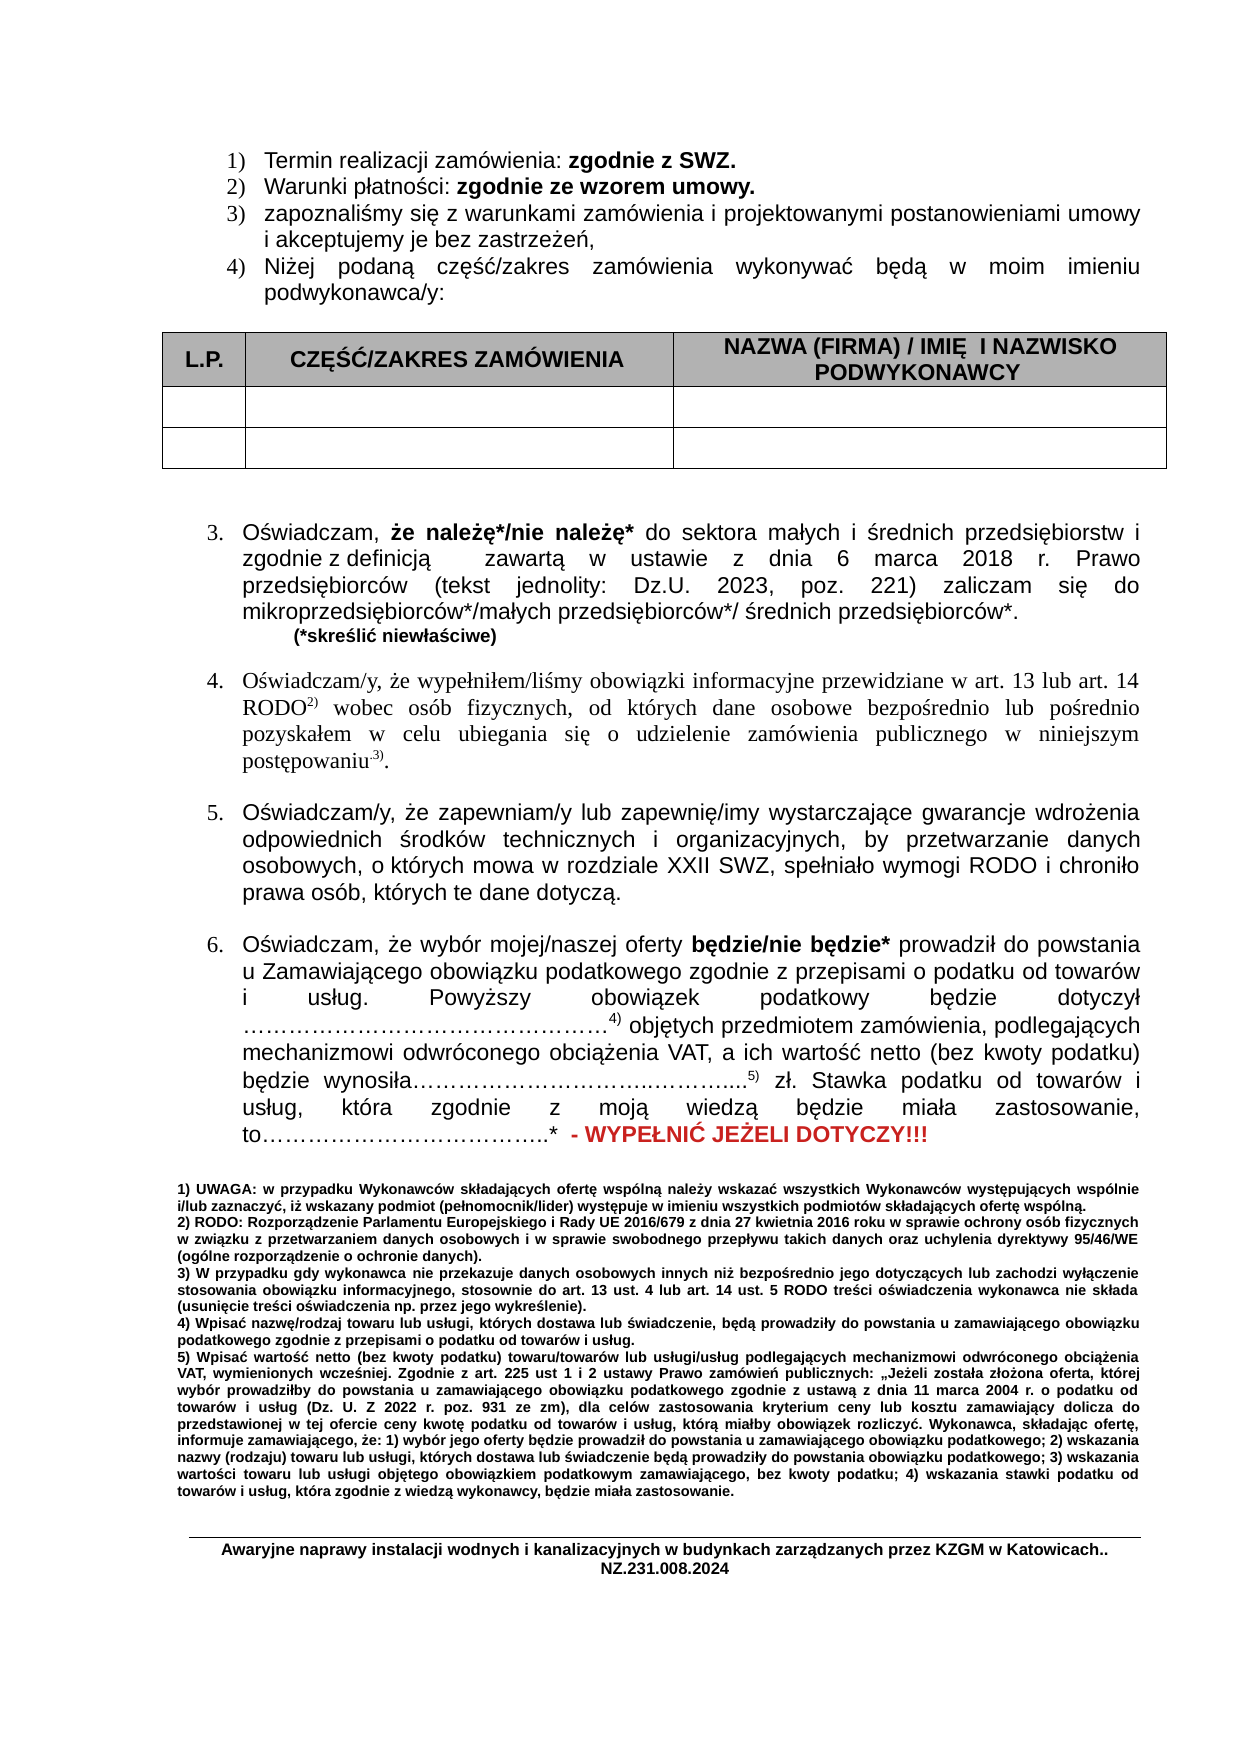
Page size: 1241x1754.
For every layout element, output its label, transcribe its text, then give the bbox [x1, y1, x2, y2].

list zapoznaliśmy się z warunkami zamówienia i projektowanymi postanowieniami umowy i akceptujemy je bez zastrzeżeń, [226, 200, 1141, 253]
table_header L.p. [163, 333, 245, 386]
list 1) UWAGA: w przypadku Wykonawców składających ofertę wspólną należy wskazać wszystkich Wykonawców występujących wspólnie i/lub zaznaczyć, iż wskazany podmiot (pełnomocnik/lider) występuje w imieniu wszystkich podmiotów składających ofertę wspólną. [177, 1181, 1141, 1214]
list Warunki płatności: zgodnie ze wzorem umowy. [226, 173, 1141, 200]
list 5) Wpisać wartość netto (bez kwoty podatku) towaru/towarów lub usługi/usług podlegających mechanizmowi odwróconego obciążenia VAT, wymienionych wcześniej. Zgodnie z art. 225 ust 1 i 2 ustawy Prawo zamówień publicznych: „Jeżeli została złożona oferta, której wybór prowadziłby do powstania u zamawiającego obowiązku podatkowego zgodnie z ustawą z dnia 11 marca 2004 r. o podatku od towarów i usług (Dz. U. Z 2022 r. poz. 931 ze zm), dla celów zastosowania kryterium ceny lub kosztu zamawiający dolicza do przedstawionej w tej ofercie ceny kwotę podatku od towarów i usług, którą miałby obowiązek rozliczyć. Wykonawca, składając ofertę, informuje zamawiającego, że: 1) wybór jego oferty będzie prowadził do powstania u zamawiającego obowiązku podatkowego; 2) wskazania nazwy (rodzaju) towaru lub usługi, których dostawa lub świadczenie będą prowadziły do powstania obowiązku podatkowego; 3) wskazania wartości towaru lub usługi objętego obowiązkiem podatkowym zamawiającego, bez kwoty podatku; 4) wskazania stawki podatku od towarów i usług, która zgodnie z wiedzą wykonawcy, będzie miała zastosowanie. [177, 1348, 1141, 1499]
list 3) W przypadku gdy wykonawca nie przekazuje danych osobowych innych niż bezpośrednio jego dotyczących lub zachodzi wyłączenie stosowania obowiązku informacyjnego, stosownie do art. 13 ust. 4 lub art. 14 ust. 5 RODO treści oświadczenia wykonawca nie składa (usunięcie treści oświadczenia np. przez jego wykreślenie). [177, 1264, 1141, 1315]
list Termin realizacji zamówienia: zgodnie z SWZ. [226, 147, 1141, 173]
list 2) RODO: Rozporządzenie Parlamentu Europejskiego i Rady UE 2016/679 z dnia 27 kwietnia 2016 roku w sprawie ochrony osób fizycznych w związku z przetwarzaniem danych osobowych i w sprawie swobodnego przepływu takich danych oraz uchylenia dyrektywy 95/46/WE (ogólne rozporządzenie o ochronie danych). [177, 1214, 1141, 1264]
list Niżej podaną część/zakres zamówienia wykonywać będą w moim imieniu podwykonawca/y: [226, 253, 1141, 305]
table_header Część/zakres zamówienia [246, 333, 673, 386]
table_cell [246, 387, 673, 427]
table_cell [246, 428, 673, 468]
table_header Nazwa (firma) / Imię i Nazwisko podwykonawcy [674, 333, 1166, 386]
list Oświadczam/y, że wypełniłem/liśmy obowiązki informacyjne przewidziane w art. 13 lub art. 14 RODO2) wobec osób fizycznych, od których dane osobowe bezpośrednio lub pośrednio pozyskałem w celu ubiegania się o udzielenie zamówienia publicznego w niniejszym postępowaniu.3). [207, 668, 1141, 773]
table_cell [674, 428, 1166, 468]
list 4) Wpisać nazwę/rodzaj towaru lub usługi, których dostawa lub świadczenie, będą prowadziły do powstania u zamawiającego obowiązku podatkowego zgodnie z przepisami o podatku od towarów i usług. [177, 1315, 1141, 1348]
list Oświadczam, że wybór mojej/naszej oferty będzie/nie będzie* prowadził do powstania u Zamawiającego obowiązku podatkowego zgodnie z przepisami o podatku od towarów i usług. Powyższy obowiązek podatkowy będzie dotyczył …………………………………………4) objętych przedmiotem zamówienia, podlegających mechanizmowi odwróconego obciążenia VAT, a ich wartość netto (bez kwoty podatku) będzie wynosiła…………………………..………....5) zł. Stawka podatku od towarów i usług, która zgodnie z moją wiedzą będzie miała zastosowanie, to………………………………..* - WYPEŁNIĆ JEŻELI DOTYCZY!!! [207, 931, 1141, 1147]
list (*skreślić niewłaściwe) [256, 624, 1141, 646]
table_cell [674, 387, 1166, 427]
table_cell [163, 428, 245, 468]
list Oświadczam/y, że zapewniam/y lub zapewnię/imy wystarczające gwarancje wdrożenia odpowiednich środków technicznych i organizacyjnych, by przetwarzanie danych osobowych, o których mowa w rozdziale XXII SWZ, spełniało wymogi RODO i chroniło prawa osób, których te dane dotyczą. [207, 799, 1141, 905]
table_cell [163, 387, 245, 427]
list Oświadczam, że należę*/nie należę* do sektora małych i średnich przedsiębiorstw i zgodnie z definicją zawartą w ustawie z dnia 6 marca 2018 r. Prawo przedsiębiorców (tekst jednolity: Dz.U. 2023, poz. 221) zaliczam się do mikroprzedsiębiorców*/małych przedsiębiorców*/ średnich przedsiębiorców*. [207, 519, 1141, 624]
